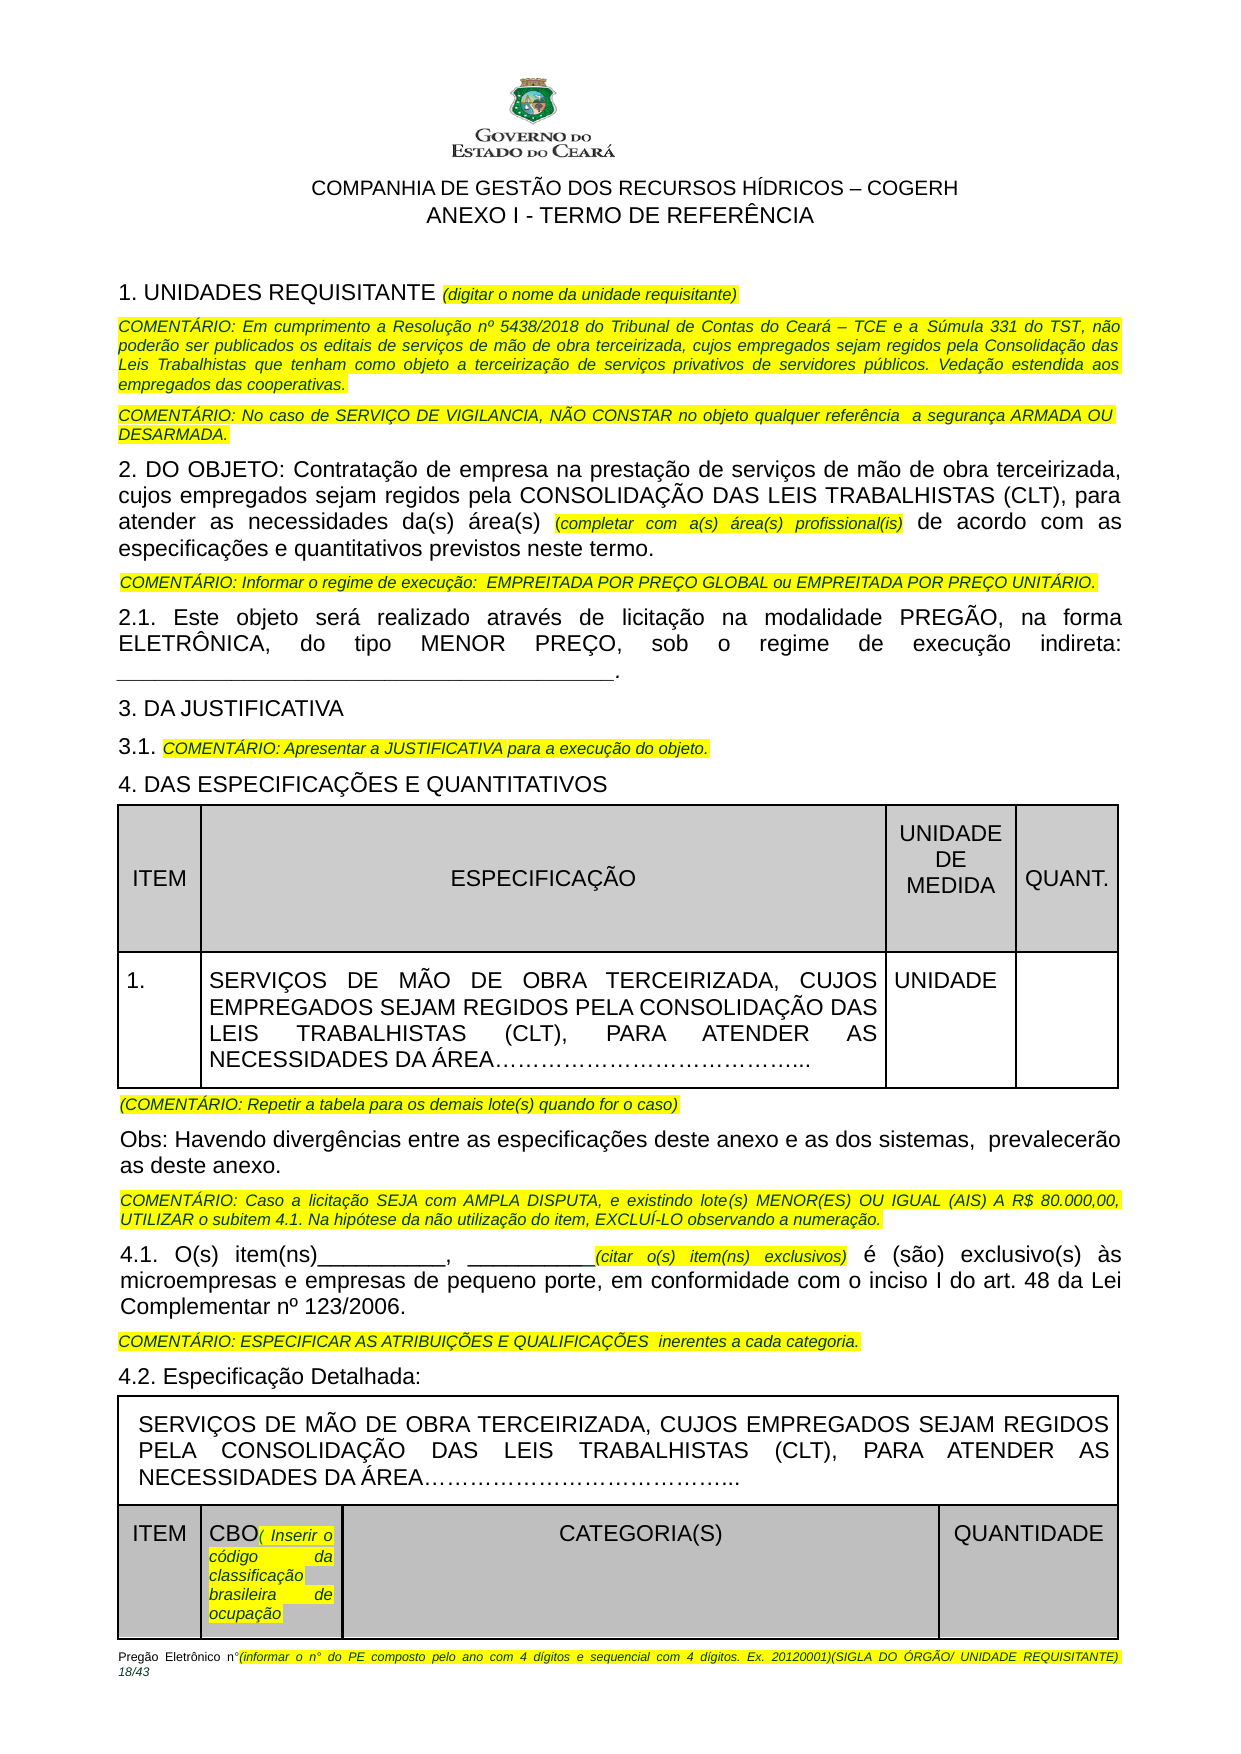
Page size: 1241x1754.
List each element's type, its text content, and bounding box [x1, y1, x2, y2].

text COMENTÁRIO: Em cumprimento a Resolução nº 5438/2018 do Tribunal de Contas do Ceará – TCE e a Súmula 331 do TST, não poderão ser publicados os editais de serviços de mão de obra terceirizada, cujos empregados sejam regidos pela Consolidação das Leis Trabalhistas que tenham como objeto a terceirização de serviços privativos de servidores públicos. Vedação estendida aos empregados das cooperativas. [118, 317, 1122, 393]
text Obs: Havendo divergências entre as especificações deste anexo e as dos sistemas, prevalecerão as deste anexo. [119, 1126, 1122, 1178]
text 2.1. Este objeto será realizado através de licitação na modalidade PREGÃO, na forma ELETRÔNICA, do tipo MENOR PREÇO, sob o regime de execução indireta: _______________________________________. [118, 604, 1122, 683]
text ANEXO I - TERMO DE REFERÊNCIA [118, 202, 1122, 228]
text COMENTÁRIO: No caso de SERVIÇO DE VIGILANCIA, NÃO CONSTAR no objeto qualquer referência a segurança ARMADA OU DESARMADA. [118, 405, 1116, 444]
table_cell QUANTIDADE [940, 1506, 1117, 1637]
table_header UNIDADE DE MEDIDA [887, 806, 1015, 951]
table_header ITEM [119, 806, 200, 951]
text COMENTÁRIO: Informar o regime de execução: EMPREITADA POR PREÇO GLOBAL ou EMPREITADA POR PREÇO UNITÁRIO. [119, 573, 1122, 592]
table_header ESPECIFICAÇÃO [202, 806, 885, 951]
text COMENTÁRIO: Caso a licitação SEJA com AMPLA DISPUTA, e existindo lote(s) MENOR(ES) OU IGUAL (AIS) A R$ 80.000,00, UTILIZAR o subitem 4.1. Na hipótese da não utilização do item, EXCLUÍ-LO observando a numeração. [120, 1190, 1122, 1229]
table_header Serviços de mão de obra terceirizada, cujos empregados sejam regidos pela CONSOLIDAÇÃO DAS LEIS TRABALHISTAS (CLT), para atender as necessidades da área…………………………………... [119, 1397, 1117, 1504]
text COMENTÁRIO: ESPECIFICAR AS ATRIBUIÇÕES E QUALIFICAÇÕES inerentes a cada categoria. [118, 1332, 1122, 1351]
text 3.1. COMENTÁRIO: Apresentar a JUSTIFICATIVA para a execução do objeto. [118, 733, 1122, 759]
table_cell CATEGORIA(S) [344, 1506, 938, 1637]
table_cell Serviços de mão de obra terceirizada, cujos empregados sejam regidos pela CONSOLIDAÇÃO DAS LEIS TRABALHISTAS (CLT), para atender as necessidades da área…………………………………... [202, 953, 885, 1087]
text 4.2. Especificação Detalhada: [118, 1363, 1122, 1389]
table_cell CBO( Inserir o código da classificação brasileira de ocupação [202, 1506, 341, 1637]
text 4.1. O(s) item(ns)__________, __________(citar o(s) item(ns) exclusivos) é (são) exclusivo(s) às microempresas e empresas de pequeno porte, em conformidade com o inciso I do art. 48 da Lei Complementar nº 123/2006. [120, 1241, 1122, 1320]
text 3. DA JUSTIFICATIVA [118, 695, 1122, 721]
text (COMENTÁRIO: Repetir a tabela para os demais lote(s) quando for o caso) [119, 1095, 1122, 1114]
table_cell UNIDADE [887, 953, 1015, 1087]
text 2. DO OBJETO: Contratação de empresa na prestação de serviços de mão de obra terceirizada, cujos empregados sejam regidos pela CONSOLIDAÇÃO DAS LEIS TRABALHISTAS (CLT), para atender as necessidades da(s) área(s) (completar com a(s) área(s) profissional(is) de acordo com as especificações e quantitativos previstos neste termo. [118, 456, 1122, 561]
table_cell 1. [119, 953, 200, 1087]
table_header QUANT. [1017, 806, 1117, 951]
text 1. UNIDADES REQUISITANTE (digitar o nome da unidade requisitante) [118, 279, 1122, 305]
table_cell ITEM [119, 1506, 200, 1637]
table_cell [1017, 953, 1117, 1087]
text 4. DAS ESPECIFICAÇÕES E QUANTITATIVOS [118, 771, 1122, 798]
